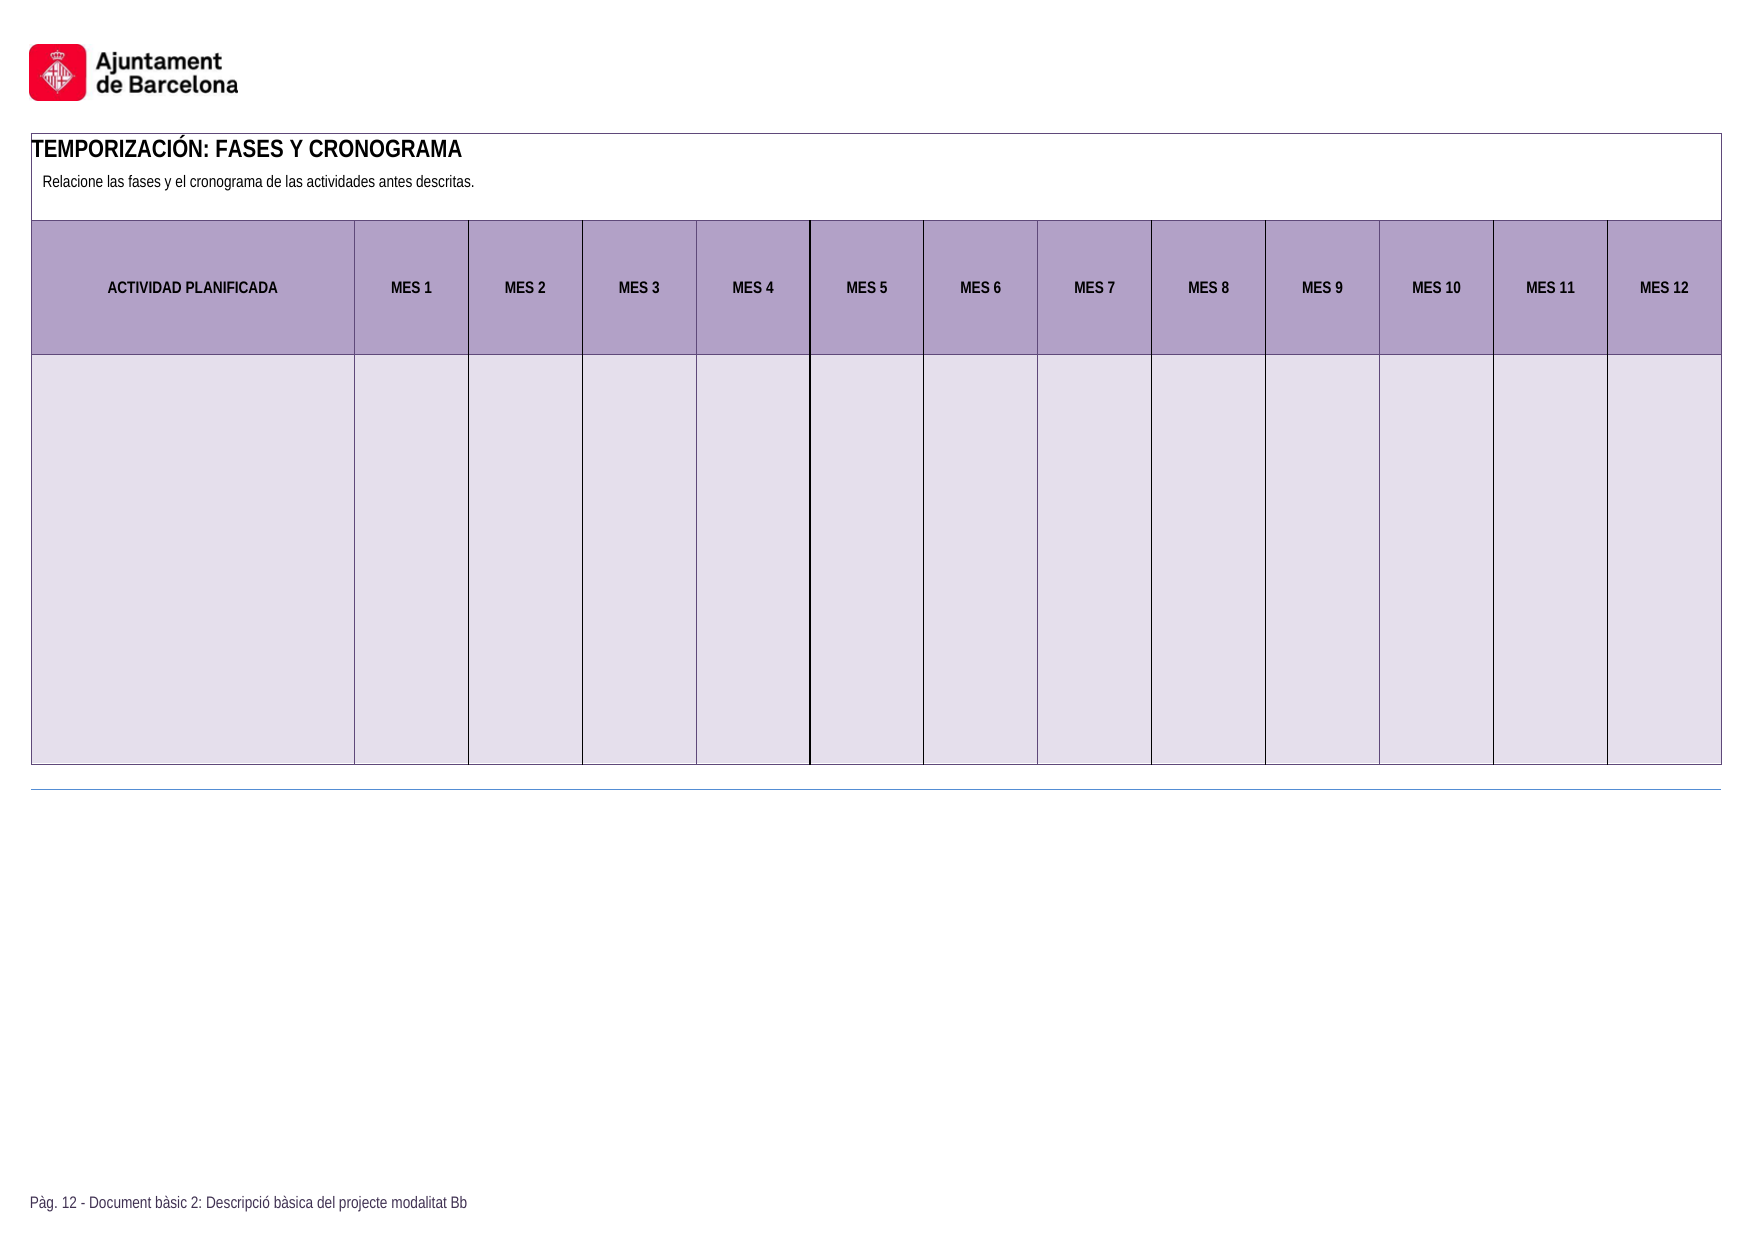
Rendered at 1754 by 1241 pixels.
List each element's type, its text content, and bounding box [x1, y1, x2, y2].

table_cell [924, 355, 1037, 763]
table_cell MES 8 [1152, 221, 1265, 354]
table_cell MES 11 [1494, 221, 1607, 354]
table_cell [31, 765, 1721, 788]
table_cell MES 3 [583, 221, 696, 354]
table_cell [1608, 355, 1721, 763]
table_cell [1152, 355, 1265, 763]
table_cell MES 6 [924, 221, 1037, 354]
table_cell [697, 355, 809, 763]
table_cell [811, 355, 923, 763]
table_cell MES 12 [1608, 221, 1721, 354]
table_cell MES 2 [469, 221, 582, 354]
table_cell MES 1 [355, 221, 468, 354]
table_cell MES 7 [1038, 221, 1151, 354]
table_cell MES 5 [811, 221, 923, 354]
table_cell [583, 355, 696, 763]
table_cell [469, 355, 582, 763]
table_header TEMPORIZACIÓN: FASES Y CRONOGRAMA [32, 134, 1721, 163]
table_cell [32, 355, 354, 763]
table_cell MES 9 [1266, 221, 1379, 354]
table_cell Relacione las fases y el cronograma de las actividades antes descritas. [32, 163, 1721, 220]
table_cell MES 10 [1380, 221, 1493, 354]
table_cell ACTIVIDAD PLANIFICADA [32, 221, 354, 354]
table_cell [1038, 355, 1151, 763]
table_cell [1266, 355, 1379, 763]
table_cell MES 4 [697, 221, 809, 354]
table_cell [1380, 355, 1493, 763]
picture [29, 44, 238, 101]
table_cell [355, 355, 468, 763]
table_cell [1494, 355, 1607, 763]
